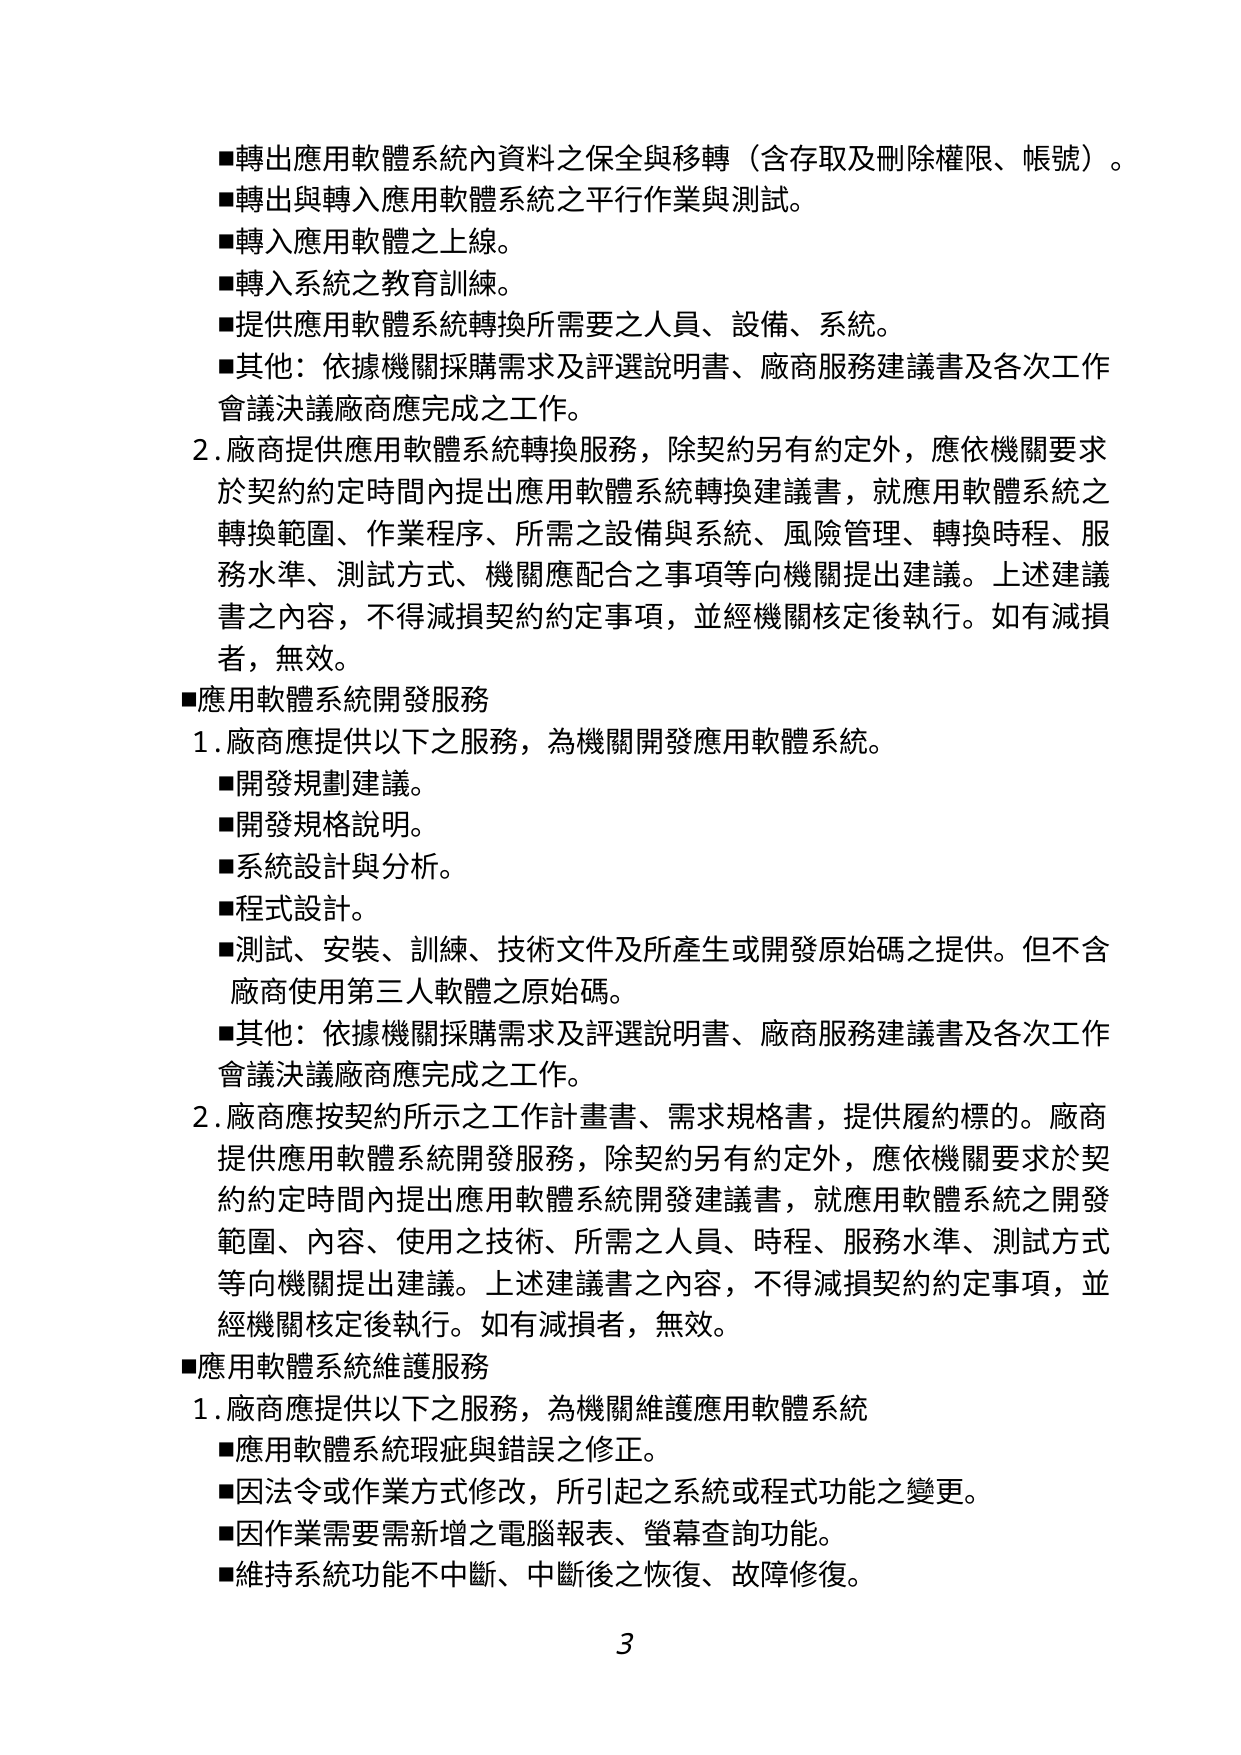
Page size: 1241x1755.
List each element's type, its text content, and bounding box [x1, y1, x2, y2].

text ■轉出應用軟體系統內資料之保全與移轉（含存取及刪除權限、帳號）。 [217, 136, 1110, 177]
text ■應用軟體系統維護服務 [180, 1344, 1110, 1386]
text ■因法令或作業方式修改，所引起之系統或程式功能之變更。 [217, 1469, 1110, 1511]
text 2.廠商應按契約所示之工作計畫書、需求規格書，提供履約標的。廠商提供應用軟體系統開發服務，除契約另有約定外，應依機關要求於契約約定時間內提出應用軟體系統開發建議書，就應用軟體系統之開發範圍、內容、使用之技術、所需之人員、時程、服務水準、測試方式等向機關提出建議。上述建議書之內容，不得減損契約約定事項，並經機關核定後執行。如有減損者，無效。 [191, 1094, 1110, 1344]
text 1.廠商應提供以下之服務，為機關開發應用軟體系統。 [191, 719, 1110, 761]
text 2.廠商提供應用軟體系統轉換服務，除契約另有約定外，應依機關要求於契約約定時間內提出應用軟體系統轉換建議書，就應用軟體系統之轉換範圍、作業程序、所需之設備與系統、風險管理、轉換時程、服務水準、測試方式、機關應配合之事項等向機關提出建議。上述建議書之內容，不得減損契約約定事項，並經機關核定後執行。如有減損者，無效。 [191, 427, 1110, 677]
text ■應用軟體系統瑕疵與錯誤之修正。 [217, 1427, 1110, 1469]
text ■其他：依據機關採購需求及評選說明書、廠商服務建議書及各次工作會議決議廠商應完成之工作。 [217, 344, 1110, 427]
text ■轉出與轉入應用軟體系統之平行作業與測試。 [217, 177, 1110, 219]
text ■開發規劃建議。 [217, 761, 1110, 802]
text 1.廠商應提供以下之服務，為機關維護應用軟體系統 [191, 1386, 1110, 1427]
text ■系統設計與分析。 [217, 844, 1110, 886]
text ■因作業需要需新增之電腦報表、螢幕查詢功能。 [217, 1511, 1110, 1552]
text ■轉入應用軟體之上線。 [217, 219, 1110, 261]
text ■程式設計。 [217, 886, 1110, 927]
text ■開發規格說明。 [217, 802, 1110, 844]
text ■維持系統功能不中斷、中斷後之恢復、故障修復。 [217, 1552, 1110, 1594]
text ■提供應用軟體系統轉換所需要之人員、設備、系統。 [217, 302, 1110, 344]
text ■轉入系統之教育訓練。 [217, 261, 1110, 302]
text ■其他：依據機關採購需求及評選說明書、廠商服務建議書及各次工作會議決議廠商應完成之工作。 [217, 1011, 1110, 1094]
text ■應用軟體系統開發服務 [180, 677, 1110, 719]
text ■測試、安裝、訓練、技術文件及所產生或開發原始碼之提供。但不含廠商使用第三人軟體之原始碼。 [217, 927, 1110, 1011]
